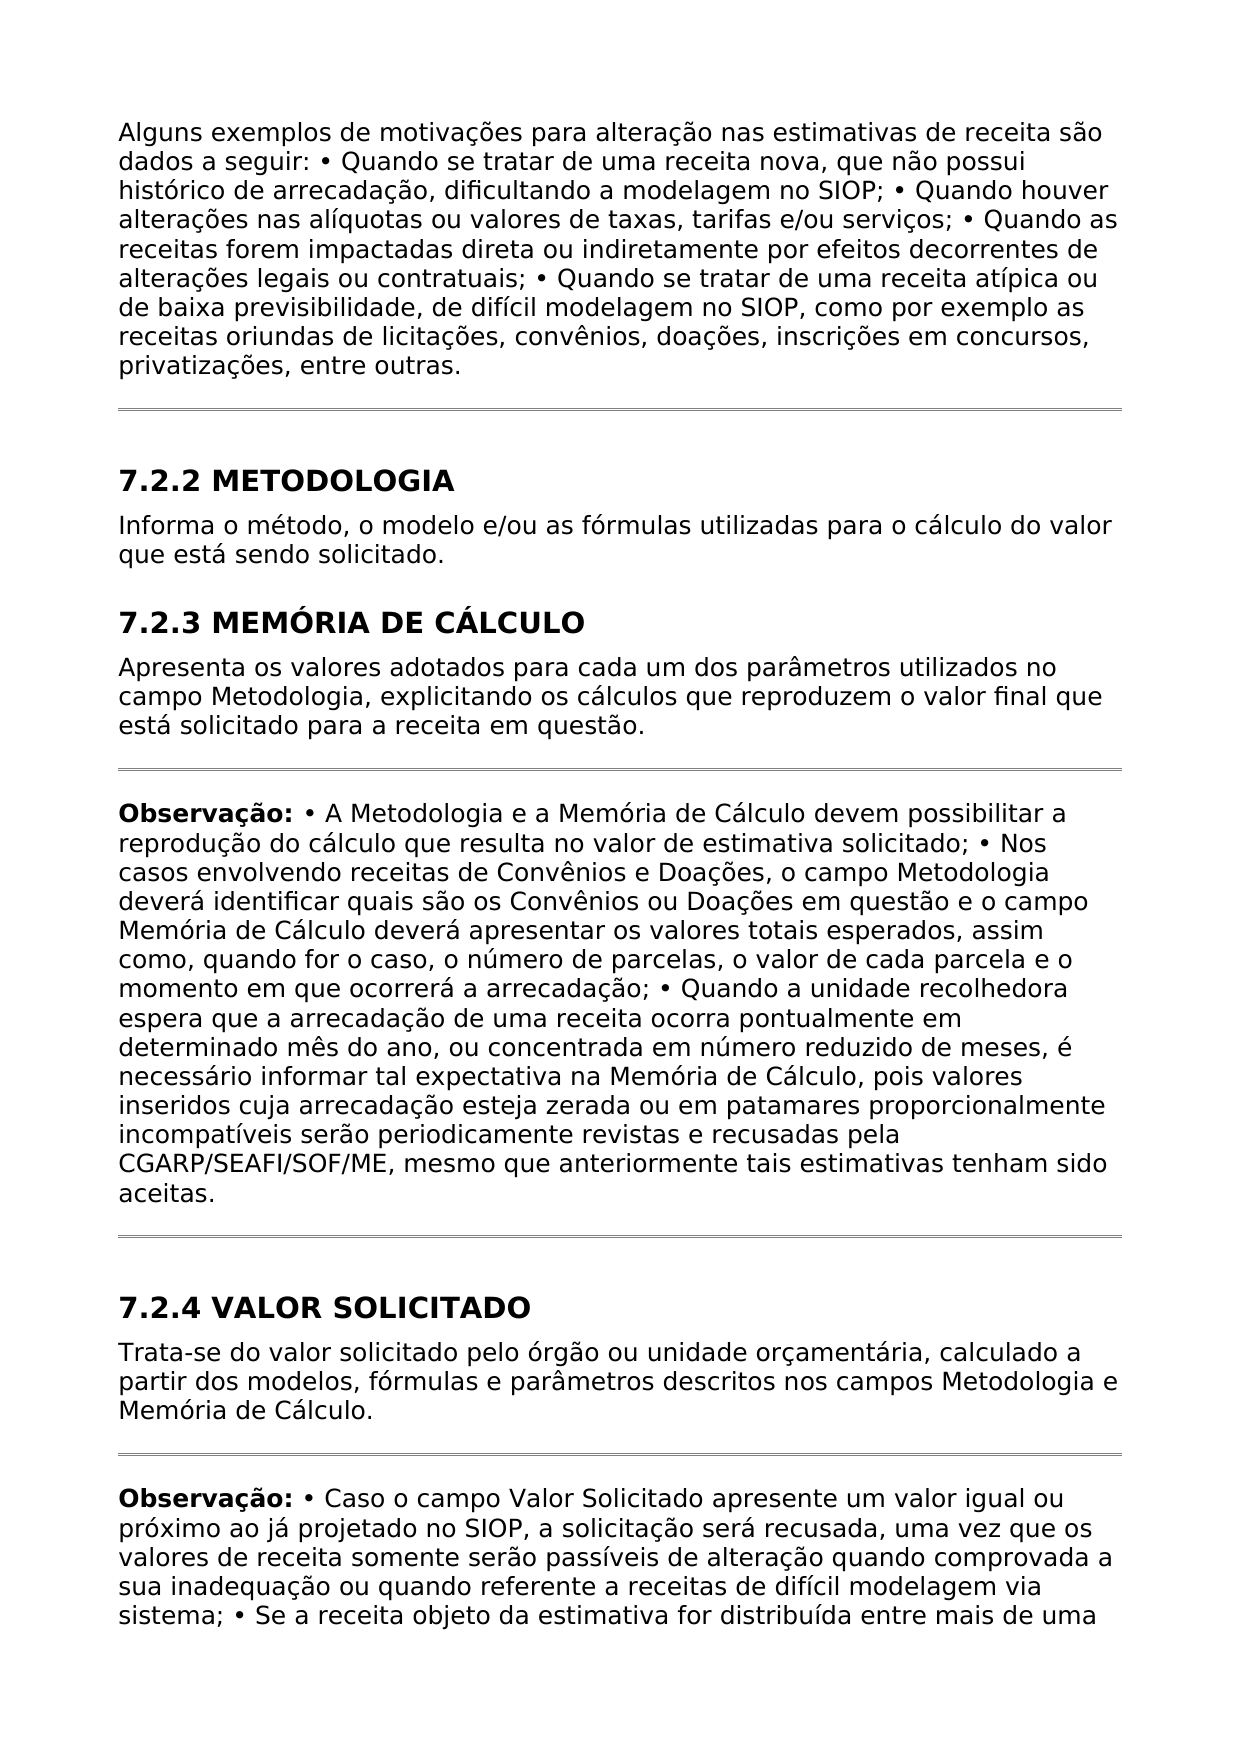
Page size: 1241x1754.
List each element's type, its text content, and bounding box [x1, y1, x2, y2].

text Observação: • A Metodologia e a Memória de Cálculo devem possibilitar a reprodução do cálculo que resulta no valor de estimativa solicitado; • Nos casos envolvendo receitas de Convênios e Doações, o campo Metodologia deverá identificar quais são os Convênios ou Doações em questão e o campo Memória de Cálculo deverá apresentar os valores totais esperados, assim como, quando for o caso, o número de parcelas, o valor de cada parcela e o momento em que ocorrerá a arrecadação; • Quando a unidade recolhedora espera que a arrecadação de uma receita ocorra pontualmente em determinado mês do ano, ou concentrada em número reduzido de meses, é necessário informar tal expectativa na Memória de Cálculo, pois valores inseridos cuja arrecadação esteja zerada ou em patamares proporcionalmente incompatíveis serão periodicamente revistas e recusadas pela CGARP/SEAFI/SOF/ME, mesmo que anteriormente tais estimativas tenham sido aceitas. [118, 799, 1122, 1208]
text Trata-se do valor solicitado pelo órgão ou unidade orçamentária, calculado a partir dos modelos, fórmulas e parâmetros descritos nos campos Metodologia e Memória de Cálculo. [118, 1338, 1122, 1426]
text Informa o método, o modelo e/ou as fórmulas utilizadas para o cálculo do valor que está sendo solicitado. [118, 511, 1122, 569]
text Observação: • Caso o campo Valor Solicitado apresente um valor igual ou próximo ao já projetado no SIOP, a solicitação será recusada, uma vez que os valores de receita somente serão passíveis de alteração quando comprovada a sua inadequação ou quando referente a receitas de difícil modelagem via sistema; • Se a receita objeto da estimativa for distribuída entre mais de uma [118, 1484, 1122, 1630]
subtitle 7.2.3 MEMÓRIA DE CÁLCULO [118, 607, 1122, 641]
text Alguns exemplos de motivações para alteração nas estimativas de receita são dados a seguir: • Quando se tratar de uma receita nova, que não possui histórico de arrecadação, dificultando a modelagem no SIOP; • Quando houver alterações nas alíquotas ou valores de taxas, tarifas e/ou serviços; • Quando as receitas forem impactadas direta ou indiretamente por efeitos decorrentes de alterações legais ou contratuais; • Quando se tratar de uma receita atípica ou de baixa previsibilidade, de difícil modelagem no SIOP, como por exemplo as receitas oriundas de licitações, convênios, doações, inscrições em concursos, privatizações, entre outras. [118, 118, 1122, 381]
subtitle 7.2.4 VALOR SOLICITADO [118, 1292, 1122, 1326]
text Apresenta os valores adotados para cada um dos parâmetros utilizados no campo Metodologia, explicitando os cálculos que reproduzem o valor final que está solicitado para a receita em questão. [118, 653, 1122, 741]
subtitle 7.2.2 METODOLOGIA [118, 464, 1122, 498]
